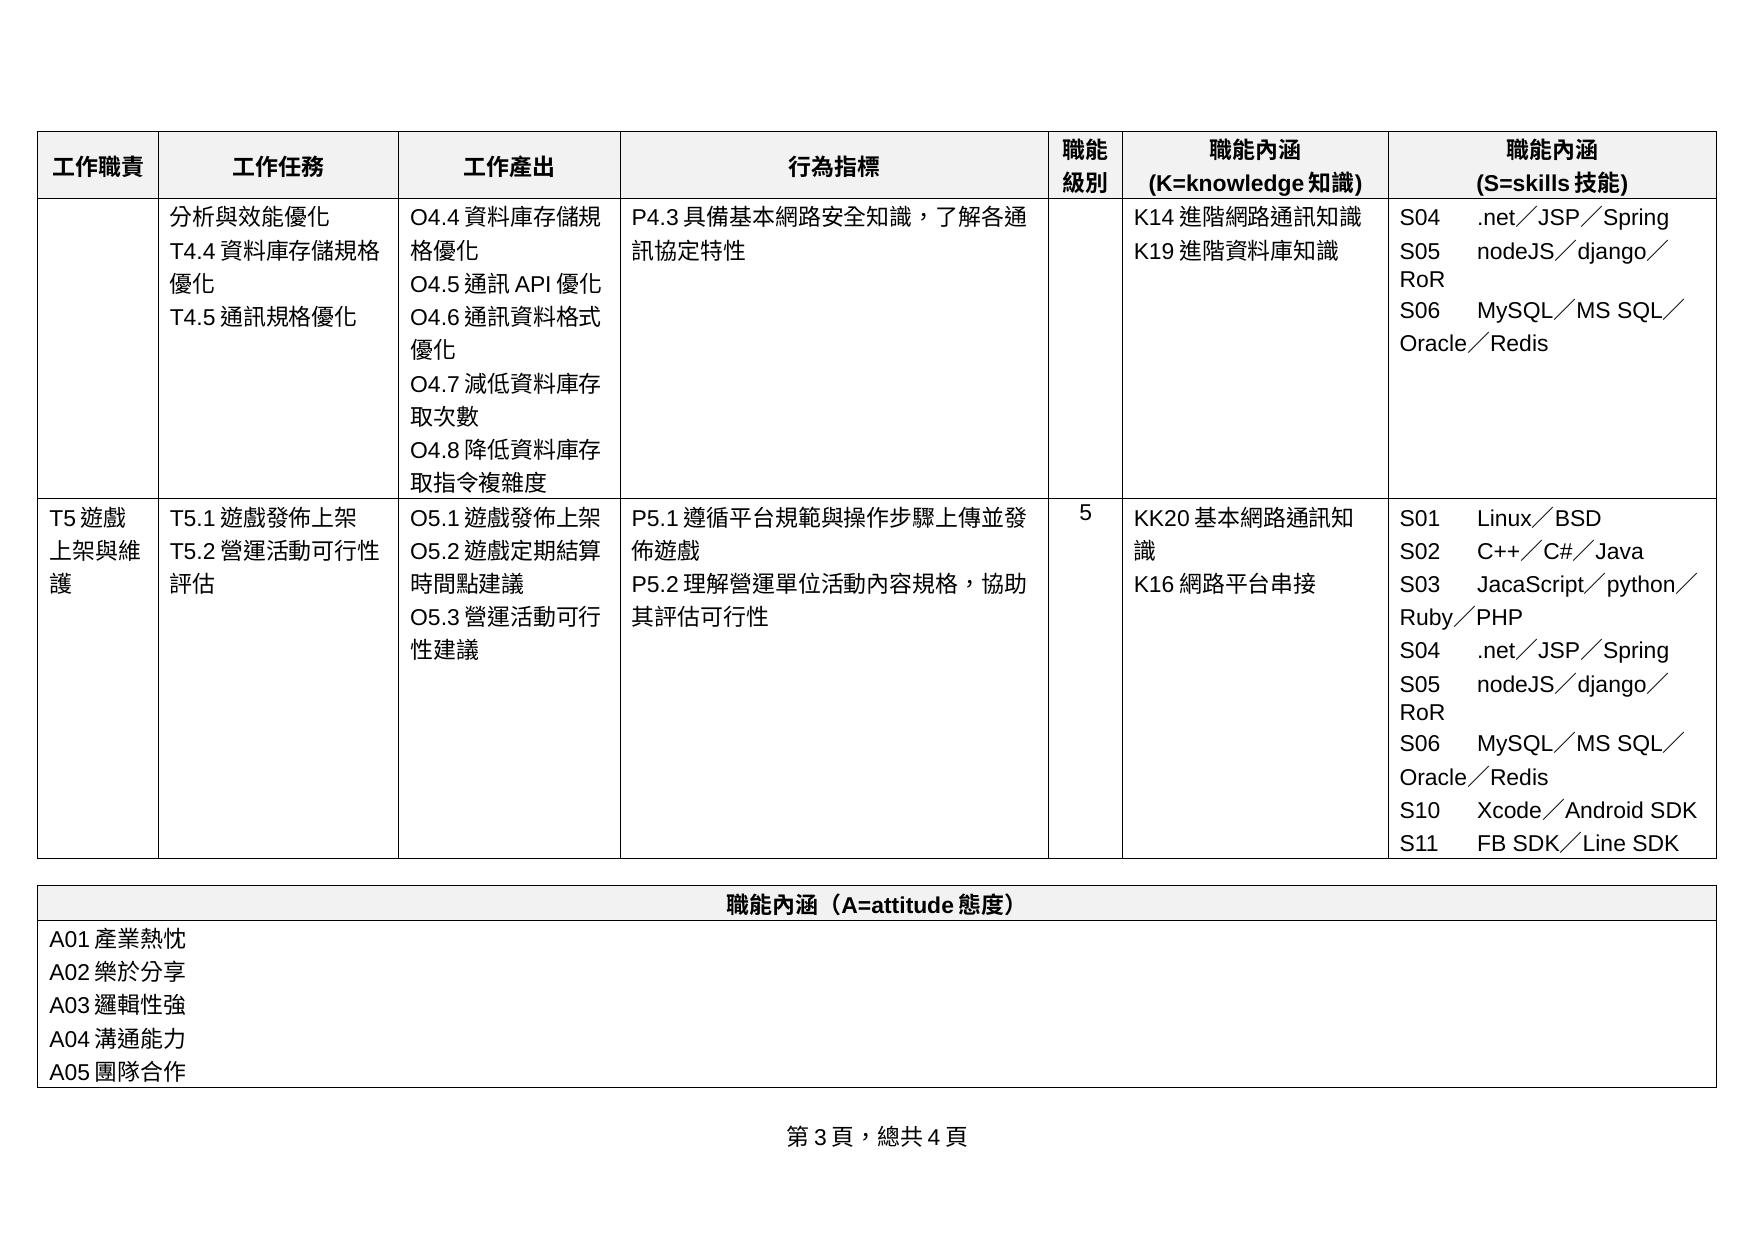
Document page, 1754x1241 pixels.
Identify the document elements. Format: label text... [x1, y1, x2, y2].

table_header 工作產出 [399, 132, 620, 198]
table_cell T5遊戲上架與維護 [38, 499, 158, 858]
table_cell [38, 199, 158, 498]
table_cell S04 .net／JSP／Spring S05 nodeJS／django／RoR S06 MySQL／MS SQL／Oracle／Redis [1389, 199, 1716, 498]
table_cell O5.1遊戲發佈上架 O5.2遊戲定期結算時間點建議 O5.3營運活動可行性建議 [399, 499, 620, 858]
table_header 職能級別 [1049, 132, 1122, 198]
table_cell [1049, 199, 1122, 498]
table_cell O4.4資料庫存儲規格優化 O4.5通訊API優化 O4.6通訊資料格式優化 O4.7減低資料庫存取次數 O4.8降低資料庫存取指令複雜度 [399, 199, 620, 498]
table_cell P5.1遵循平台規範與操作步驟上傳並發佈遊戲 P5.2理解營運單位活動內容規格，協助其評估可行性 [621, 499, 1048, 858]
table_cell KK20基本網路通訊知識 K16網路平台串接 [1123, 499, 1388, 858]
table_cell T5.1遊戲發佈上架 T5.2營運活動可行性評估 [159, 499, 398, 858]
table_cell K14進階網路通訊知識 K19進階資料庫知識 [1123, 199, 1388, 498]
table_header 職能內涵 (K=knowledge知識) [1123, 132, 1388, 198]
table_header 職能內涵（A=attitude態度） [38, 886, 1716, 920]
table_cell 5 [1049, 499, 1122, 858]
table_header 工作職責 [38, 132, 158, 198]
table_cell P4.3具備基本網路安全知識，了解各通訊協定特性 [621, 199, 1048, 498]
table_cell S01 Linux／BSD S02 C++／C#／Java S03 JacaScript／python／Ruby／PHP S04 .net／JSP／Spring S05 nodeJS／django／RoR S06 MySQL／MS SQL／Oracle／Redis S10 Xcode／Android SDK S11 FB SDK／Line SDK [1389, 499, 1716, 858]
table_header 職能內涵 (S=skills技能) [1389, 132, 1716, 198]
table_cell 分析與效能優化 T4.4資料庫存儲規格優化 T4.5通訊規格優化 [159, 199, 398, 498]
table_header 工作任務 [159, 132, 398, 198]
table_header 行為指標 [621, 132, 1048, 198]
table_cell A01產業熱忱 A02樂於分享 A03邏輯性強 A04溝通能力 A05團隊合作 [38, 921, 1716, 1087]
